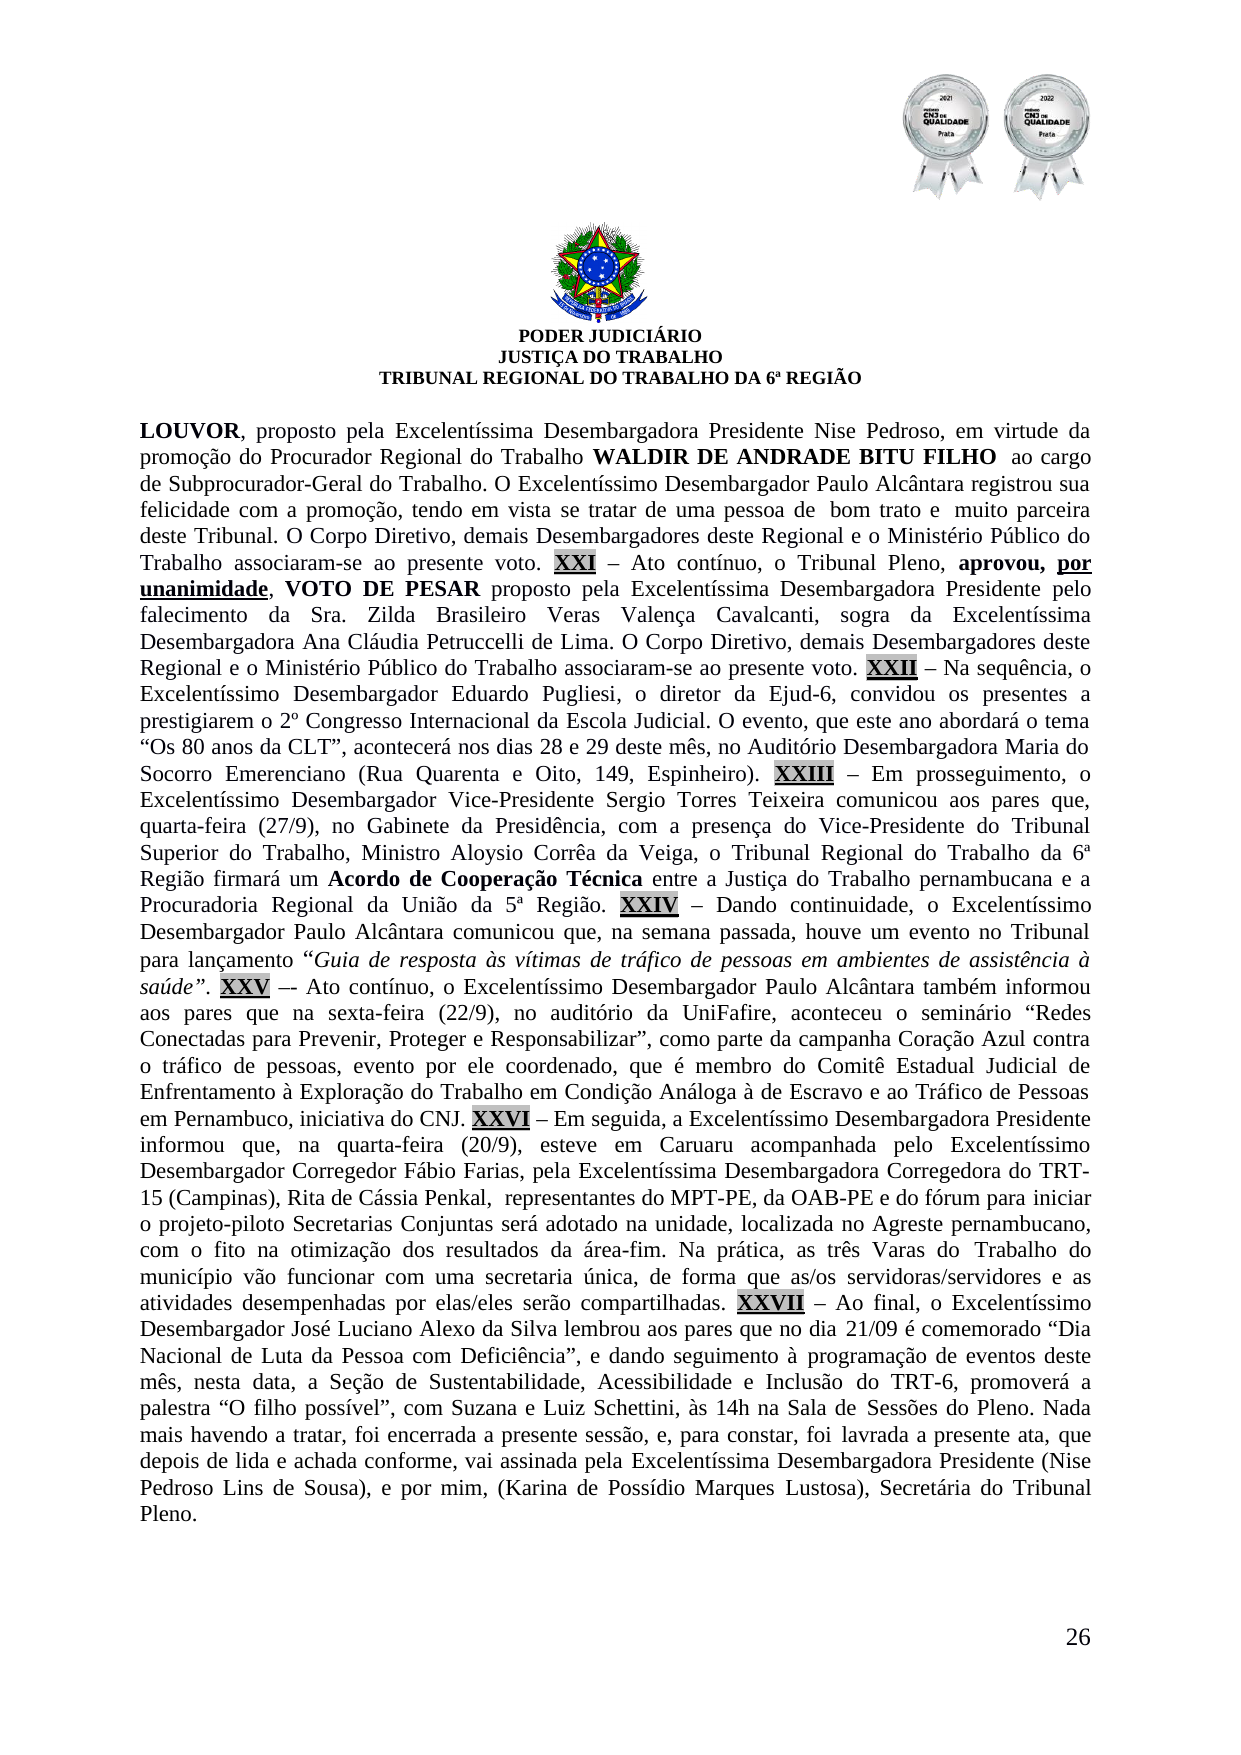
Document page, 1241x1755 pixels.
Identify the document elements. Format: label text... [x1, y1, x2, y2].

text LOUVOR, proposto pela Excelentíssima Desembargadora Presidente Nise Pedroso, em virtude da promoção do Procurador Regional do Trabalho WALDIR DE ANDRADE BITU FILHO ao cargo de Subprocurador-Geral do Trabalho. O Excelentíssimo Desembargador Paulo Alcântara registrou sua felicidade com a promoção, tendo em vista se tratar de uma pessoa de bom trato e muito parceira deste Tribunal. O Corpo Diretivo, demais Desembargadores deste Regional e o Ministério Público do Trabalho associaram-se ao presente voto. XXI – Ato contínuo, o Tribunal Pleno, aprovou, por unanimidade, VOTO DE PESAR proposto pela Excelentíssima Desembargadora Presidente pelo falecimento da Sra. Zilda Brasileiro Veras Valença Cavalcanti, sogra da Excelentíssima Desembargadora Ana Cláudia Petruccelli de Lima. O Corpo Diretivo, demais Desembargadores deste Regional e o Ministério Público do Trabalho associaram-se ao presente voto. XXII – Na sequência, o Excelentíssimo Desembargador Eduardo Pugliesi, o diretor da Ejud-6, convidou os presentes a prestigiarem o 2º Congresso Internacional da Escola Judicial. O evento, que este ano abordará o tema “Os 80 anos da CLT”, acontecerá nos dias 28 e 29 deste mês, no Auditório Desembargadora Maria do Socorro Emerenciano (Rua Quarenta e Oito, 149, Espinheiro). XXIII – Em prosseguimento, o Excelentíssimo Desembargador Vice-Presidente Sergio Torres Teixeira comunicou aos pares que, quarta-feira (27/9), no Gabinete da Presidência, com a presença do Vice-Presidente do Tribunal Superior do Trabalho, Ministro Aloysio Corrêa da Veiga, o Tribunal Regional do Trabalho da 6ª Região firmará um Acordo de Cooperação Técnica entre a Justiça do Trabalho pernambucana e a Procuradoria Regional da União da 5ª Região. XXIV – Dando continuidade, o Excelentíssimo Desembargador Paulo Alcântara comunicou que, na semana passada, houve um evento no Tribunal para lançamento “Guia de resposta às vítimas de tráfico de pessoas em ambientes de assistência à saúde”. XXV –- Ato contínuo, o Excelentíssimo Desembargador Paulo Alcântara também informou aos pares que na sexta-feira (22/9), no auditório da UniFafire, aconteceu o seminário “Redes Conectadas para Prevenir, Proteger e Responsabilizar”, como parte da campanha Coração Azul contra o tráfico de pessoas, evento por ele coordenado, que é membro do Comitê Estadual Judicial de Enfrentamento à Exploração do Trabalho em Condição Análoga à de Escravo e ao Tráfico de Pessoas em Pernambuco, iniciativa do CNJ. XXVI – Em seguida, a Excelentíssimo Desembargadora Presidente informou que, na quarta-feira (20/9), esteve em Caruaru acompanhada pelo Excelentíssimo Desembargador Corregedor Fábio Farias, pela Excelentíssima Desembargadora Corregedora do TRT- 15 (Campinas), Rita de Cássia Penkal, representantes do MPT-PE, da OAB-PE e do fórum para iniciar o projeto-piloto Secretarias Conjuntas será adotado na unidade, localizada no Agreste pernambucano, com o fito na otimização dos resultados da área-fim. Na prática, as três Varas do Trabalho do município vão funcionar com uma secretaria única, de forma que as/os servidoras/servidores e as atividades desempenhadas por elas/eles serão compartilhadas. XXVII – Ao final, o Excelentíssimo Desembargador José Luciano Alexo da Silva lembrou aos pares que no dia 21/09 é comemorado “Dia Nacional de Luta da Pessoa com Deficiência”, e dando seguimento à programação de eventos deste mês, nesta data, a Seção de Sustentabilidade, Acessibilidade e Inclusão do TRT-6, promoverá a palestra “O filho possível”, com Suzana e Luiz Schettini, às 14h na Sala de Sessões do Pleno. Nada mais havendo a tratar, foi encerrada a presente sessão, e, para constar, foi lavrada a presente ata, que depois de lida e achada conforme, vai assinada pela Excelentíssima Desembargadora Presidente (Nise Pedroso Lins de Sousa), e por mim, (Karina de Possídio Marques Lustosa), Secretária do Tribunal Pleno. [139, 417, 1092, 1526]
